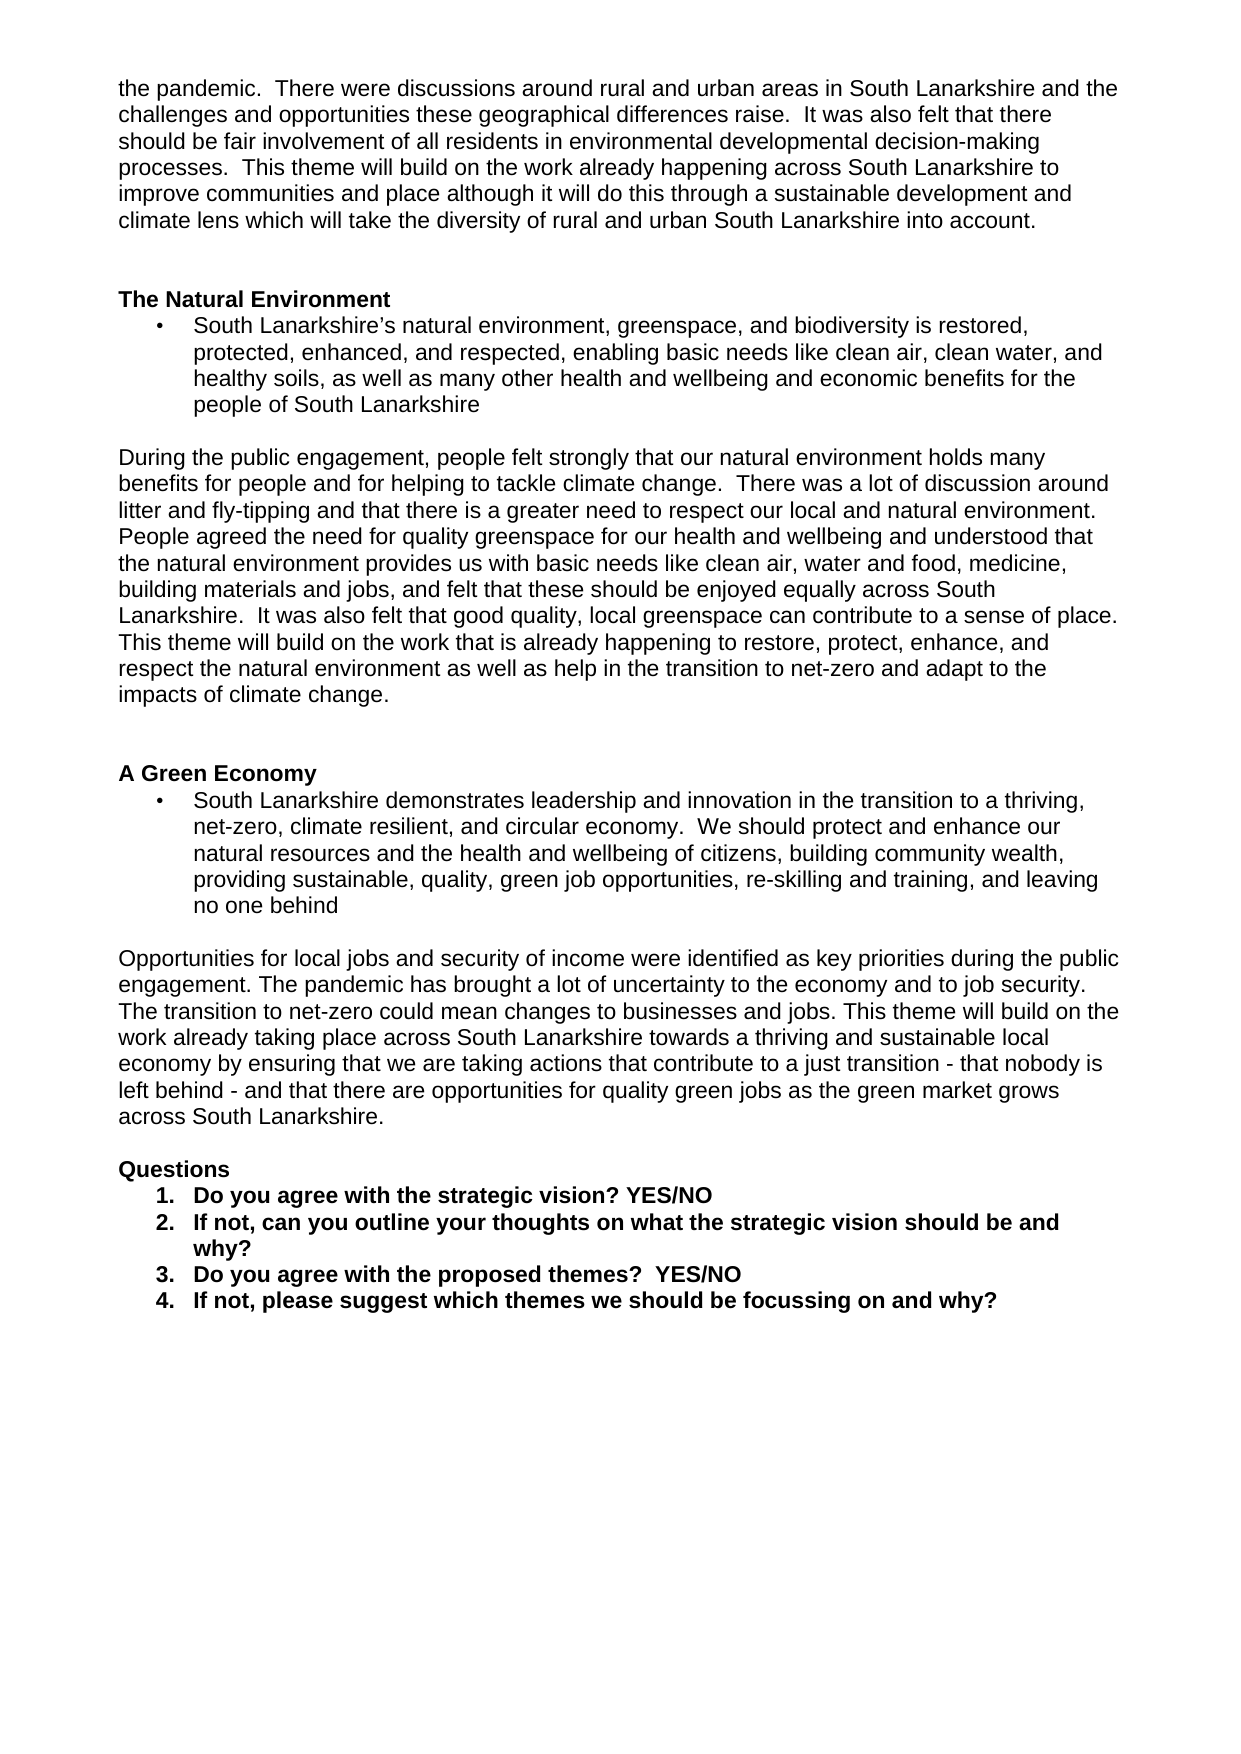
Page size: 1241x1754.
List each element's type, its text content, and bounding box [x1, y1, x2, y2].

text The Natural Environment [118, 286, 1122, 312]
list South Lanarkshire demonstrates leadership and innovation in the transition to a thriving, net-zero, climate resilient, and circular economy. We should protect and enhance our natural resources and the health and wellbeing of citizens, building community wealth, providing sustainable, quality, green job opportunities, re-skilling and training, and leaving no one behind [156, 787, 1122, 918]
text Opportunities for local jobs and security of income were identified as key priorities during the public engagement. The pandemic has brought a lot of uncertainty to the economy and to job security. The transition to net-zero could mean changes to businesses and jobs. This theme will build on the work already taking place across South Lanarkshire towards a thriving and sustainable local economy by ensuring that we are taking actions that contribute to a just transition - that nobody is left behind - and that there are opportunities for quality green jobs as the green market grows across South Lanarkshire. [118, 945, 1122, 1129]
text Questions [118, 1156, 1122, 1182]
text During the public engagement, people felt strongly that our natural environment holds many benefits for people and for helping to tackle climate change. There was a lot of discussion around litter and fly-tipping and that there is a greater need to respect our local and natural environment. People agreed the need for quality greenspace for our health and wellbeing and understood that the natural environment provides us with basic needs like clean air, water and food, medicine, building materials and jobs, and felt that these should be enjoyed equally across South Lanarkshire. It was also felt that good quality, local greenspace can contribute to a sense of place. This theme will build on the work that is already happening to restore, protect, enhance, and respect the natural environment as well as help in the transition to net-zero and adapt to the impacts of climate change. [118, 444, 1122, 708]
list If not, can you outline your thoughts on what the strategic vision should be and why? [156, 1208, 1122, 1261]
list Do you agree with the proposed themes? YES/NO [156, 1261, 1122, 1287]
list South Lanarkshire’s natural environment, greenspace, and biodiversity is restored, protected, enhanced, and respected, enabling basic needs like clean air, clean water, and healthy soils, as well as many other health and wellbeing and economic benefits for the people of South Lanarkshire [156, 312, 1122, 418]
list If not, please suggest which themes we should be focussing on and why? [156, 1287, 1122, 1314]
list Do you agree with the strategic vision? YES/NO [156, 1182, 1122, 1208]
text A Green Economy [118, 760, 1122, 787]
text the pandemic. There were discussions around rural and urban areas in South Lanarkshire and the challenges and opportunities these geographical differences raise. It was also felt that there should be fair involvement of all residents in environmental developmental decision-making processes. This theme will build on the work already happening across South Lanarkshire to improve communities and place although it will do this through a sustainable development and climate lens which will take the diversity of rural and urban South Lanarkshire into account. [118, 75, 1122, 233]
